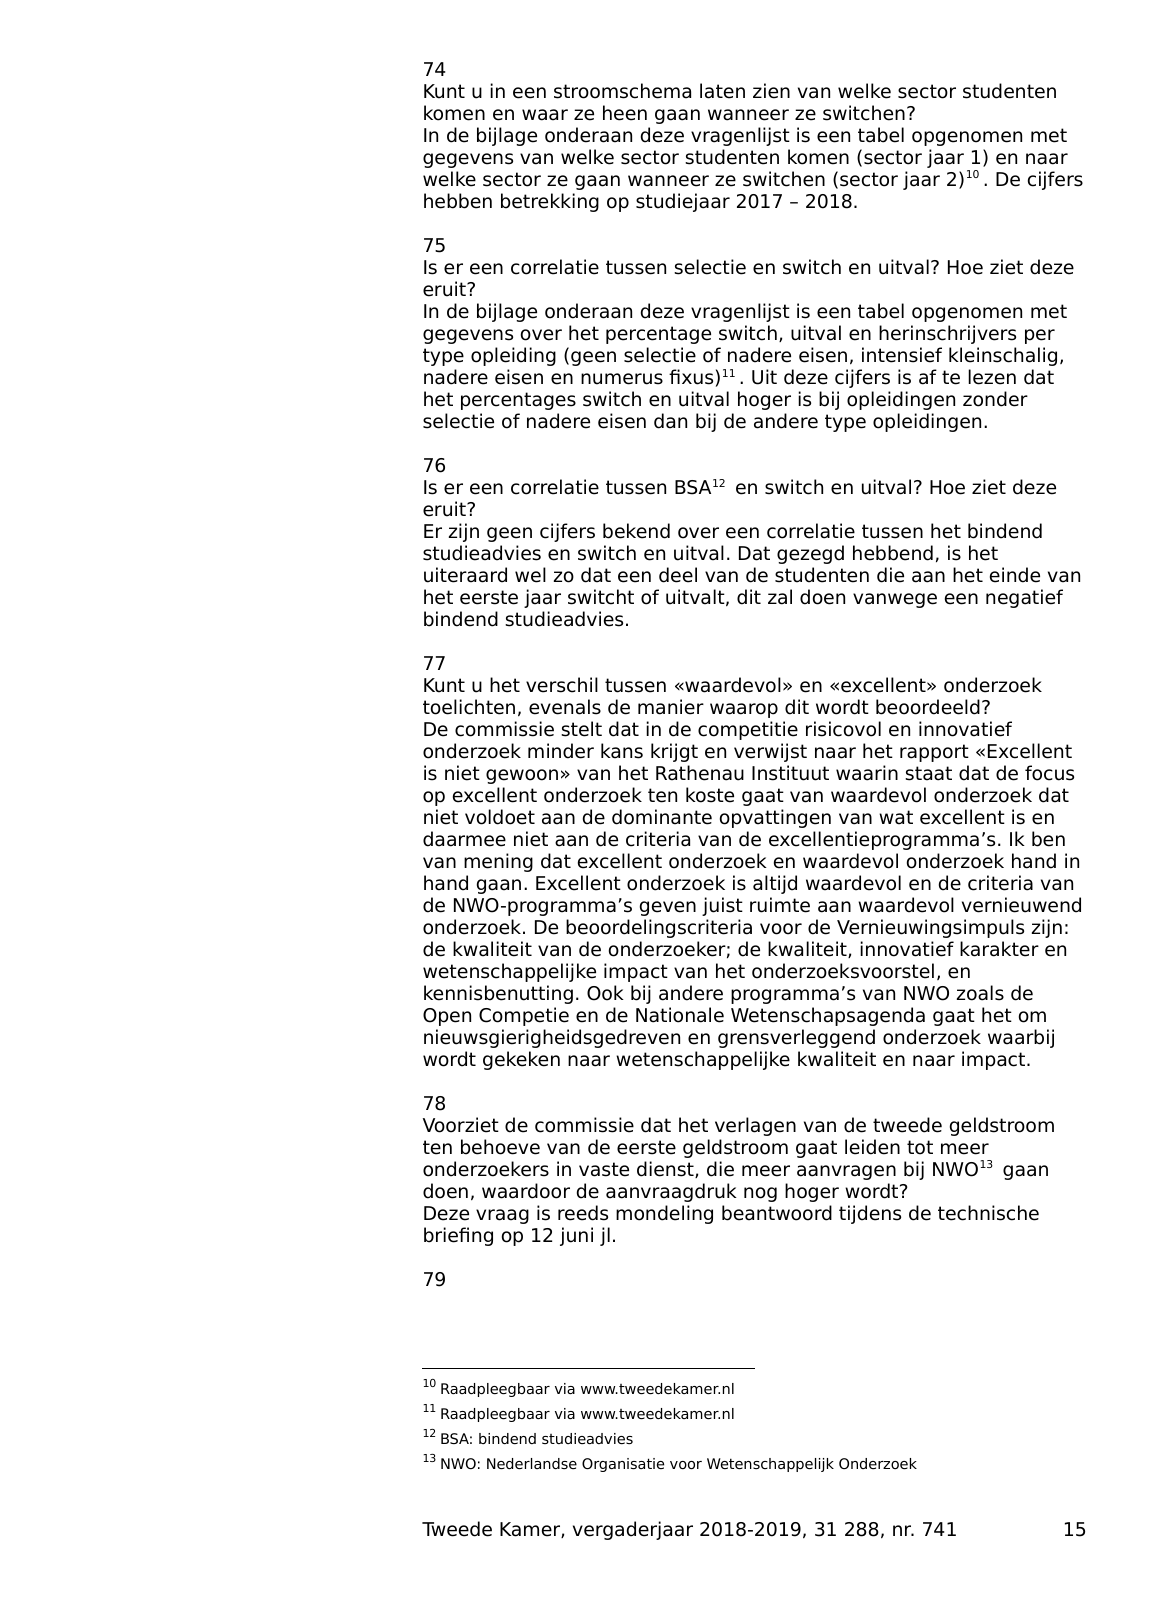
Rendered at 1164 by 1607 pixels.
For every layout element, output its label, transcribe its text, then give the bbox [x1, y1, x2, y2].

text In de bijlage onderaan deze vragenlijst is een tabel opgenomen met gegevens over het percentage switch, uitval en herinschrijvers per type opleiding (geen selectie of nadere eisen, intensief kleinschalig, nadere eisen en numerus fixus). Uit deze cijfers is af te lezen dat het percentages switch en uitval hoger is bij opleidingen zonder selectie of nadere eisen dan bij de andere type opleidingen. [422, 301, 1087, 433]
text 74 [422, 59, 1087, 81]
text Raadpleegbaar via www.tweedekamer.nl [422, 1402, 1087, 1424]
text In de bijlage onderaan deze vragenlijst is een tabel opgenomen met gegevens van welke sector studenten komen (sector jaar 1) en naar welke sector ze gaan wanneer ze switchen (sector jaar 2). De cijfers hebben betrekking op studiejaar 2017 – 2018. [422, 125, 1087, 213]
text BSA: bindend studieadvies [422, 1427, 1087, 1449]
text De commissie stelt dat in de competitie risicovol en innovatief onderzoek minder kans krijgt en verwijst naar het rapport «Excellent is niet gewoon» van het Rathenau Instituut waarin staat dat de focus op excellent onderzoek ten koste gaat van waardevol onderzoek dat niet voldoet aan de dominante opvattingen van wat excellent is en daarmee niet aan de criteria van de excellentieprogramma’s. Ik ben van mening dat excellent onderzoek en waardevol onderzoek hand in hand gaan. Excellent onderzoek is altijd waardevol en de criteria van de NWO-programma’s geven juist ruimte aan waardevol vernieuwend onderzoek. De beoordelingscriteria voor de Vernieuwingsimpuls zijn: de kwaliteit van de onderzoeker; de kwaliteit, innovatief karakter en wetenschappelijke impact van het onderzoeksvoorstel, en kennisbenutting. Ook bij andere programma’s van NWO zoals de Open Competie en de Nationale Wetenschapsagenda gaat het om nieuwsgierigheidsgedreven en grensverleggend onderzoek waarbij wordt gekeken naar wetenschappelijke kwaliteit en naar impact. [422, 719, 1087, 1071]
text Er zijn geen cijfers bekend over een correlatie tussen het bindend studieadvies en switch en uitval. Dat gezegd hebbend, is het uiteraard wel zo dat een deel van de studenten die aan het einde van het eerste jaar switcht of uitvalt, dit zal doen vanwege een negatief bindend studieadvies. [422, 521, 1087, 631]
text Is er een correlatie tussen selectie en switch en uitval? Hoe ziet deze eruit? [422, 257, 1087, 301]
text Deze vraag is reeds mondeling beantwoord tijdens de technische briefing op 12 juni jl. [422, 1203, 1087, 1247]
text 76 [422, 455, 1087, 477]
text 75 [422, 235, 1087, 257]
text Raadpleegbaar via www.tweedekamer.nl [422, 1377, 1087, 1399]
text 79 [422, 1269, 1087, 1291]
text Kunt u in een stroomschema laten zien van welke sector studenten komen en waar ze heen gaan wanneer ze switchen? [422, 81, 1087, 125]
text Voorziet de commissie dat het verlagen van de tweede geldstroom ten behoeve van de eerste geldstroom gaat leiden tot meer onderzoekers in vaste dienst, die meer aanvragen bij NWO gaan doen, waardoor de aanvraagdruk nog hoger wordt? [422, 1115, 1087, 1203]
text 77 [422, 653, 1087, 675]
text 78 [422, 1093, 1087, 1115]
text Is er een correlatie tussen BSA en switch en uitval? Hoe ziet deze eruit? [422, 477, 1087, 521]
text NWO: Nederlandse Organisatie voor Wetenschappelijk Onderzoek [422, 1452, 1087, 1474]
text Kunt u het verschil tussen «waardevol» en «excellent» onderzoek toelichten, evenals de manier waarop dit wordt beoordeeld? [422, 675, 1087, 719]
